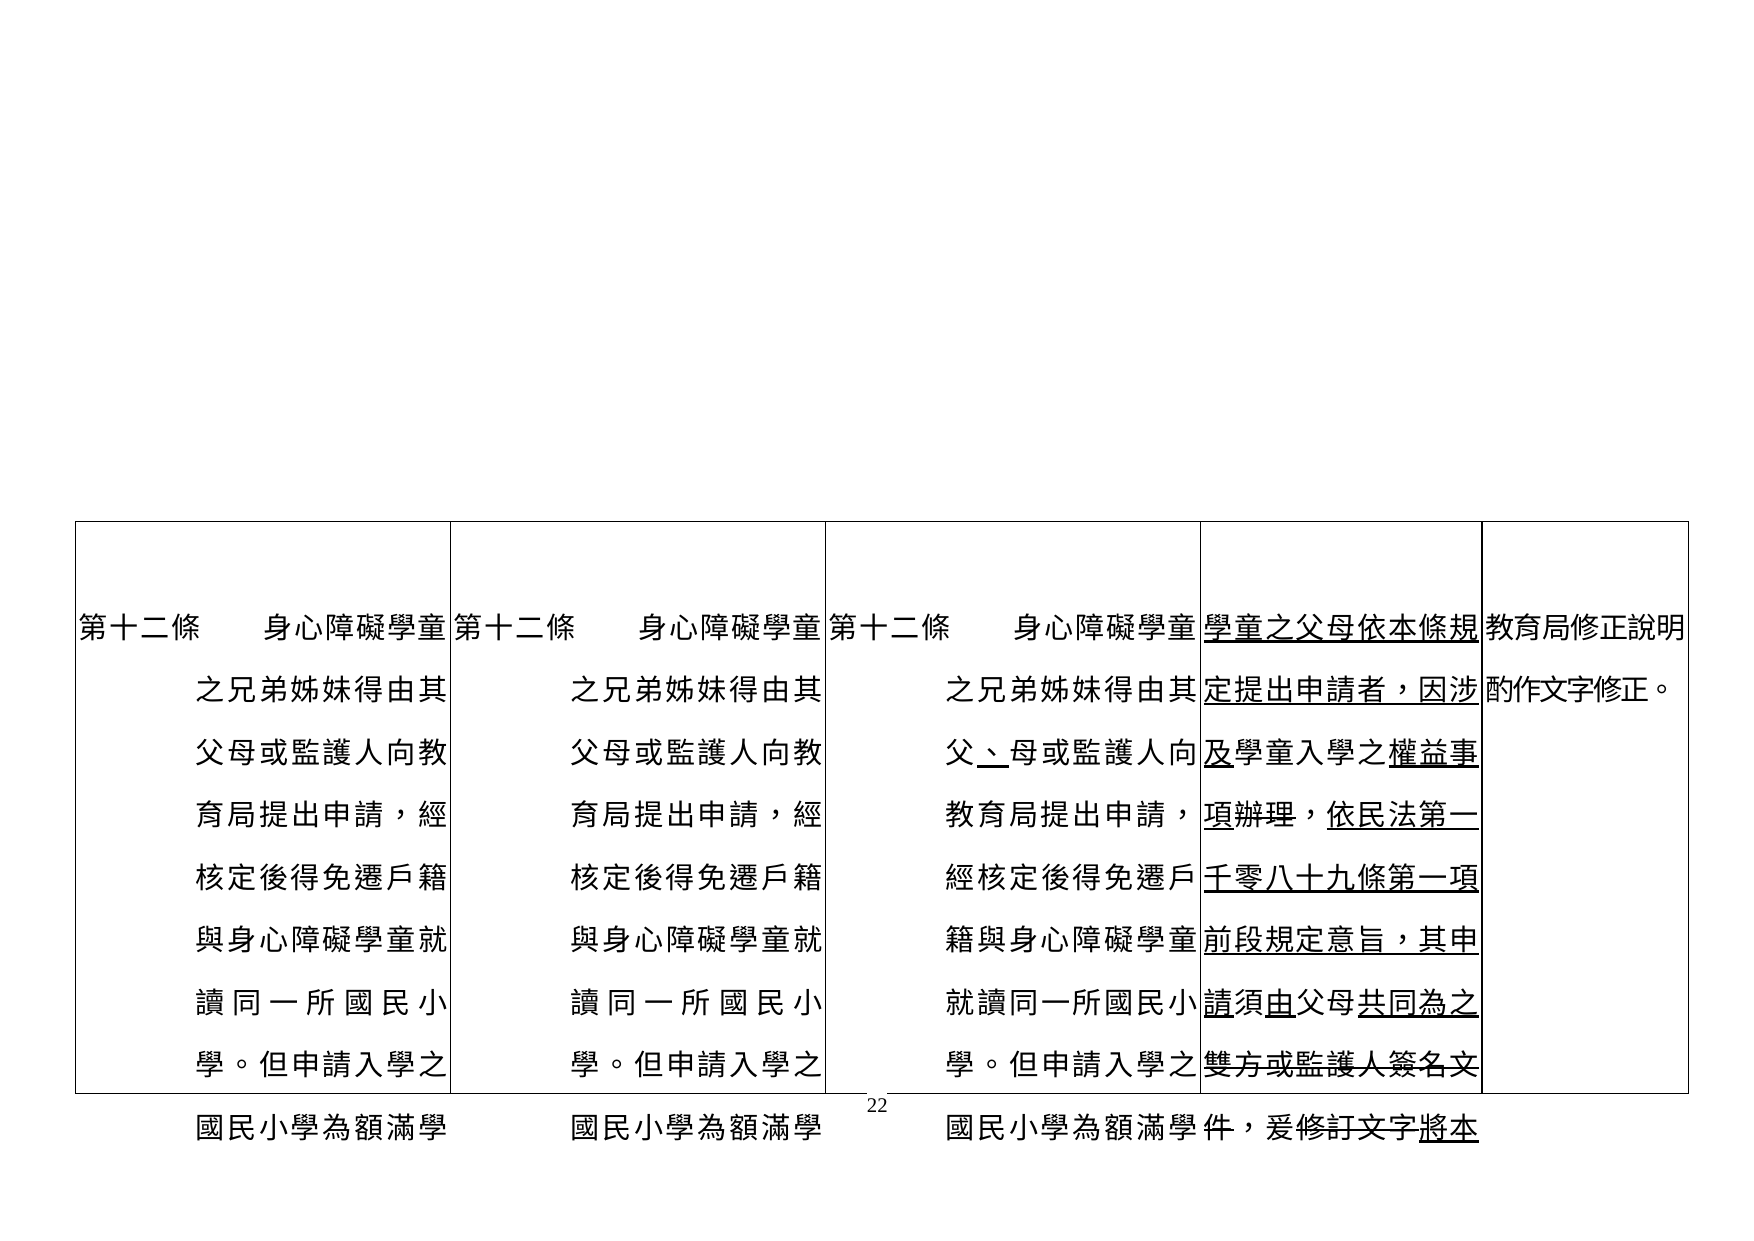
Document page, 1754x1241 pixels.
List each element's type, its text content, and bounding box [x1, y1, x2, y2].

table_cell 第十二條 身心障礙學童之兄弟姊妹得由其父母或監護人向教育局提出申請，經核定後得免遷戶籍與身心障礙學童就讀同一所國民小學。但申請入學之國民小學為額滿學校時，應於當年度四月三十日前提出申請。 [451, 522, 825, 1093]
table_cell 第十二條 身心障礙學童之兄弟姊妹得由其父母或監護人向教育局提出申請，經核定後得免遷戶籍與身心障礙學童就讀同一所國民小學。但申請入學之國民小學為額滿學校時，應於當年度四月三十日前提出申請。 [76, 522, 450, 1093]
table_cell 學童之父母依本條規定提出申請者，因涉及學童入學之權益事項辦理，依民法第一千零八十九條第一項前段規定意旨，其申請須由父母共同為之雙方或監護人簽名文件，爰修訂文字將本條中「父、母」等文字修正為「父母」，以符法制。 [1201, 522, 1481, 1093]
table_cell 教育局修正說明酌作文字修正。 [1483, 522, 1688, 1093]
table_cell 第十二條 身心障礙學童之兄弟姊妹得由其父、母或監護人向教育局提出申請，經核定後得免遷戶籍與身心障礙學童就讀同一所國民小學。但申請入學之國民小學為額滿學校時，應於當年度四月三十日前提出申請。 [826, 522, 1200, 1093]
